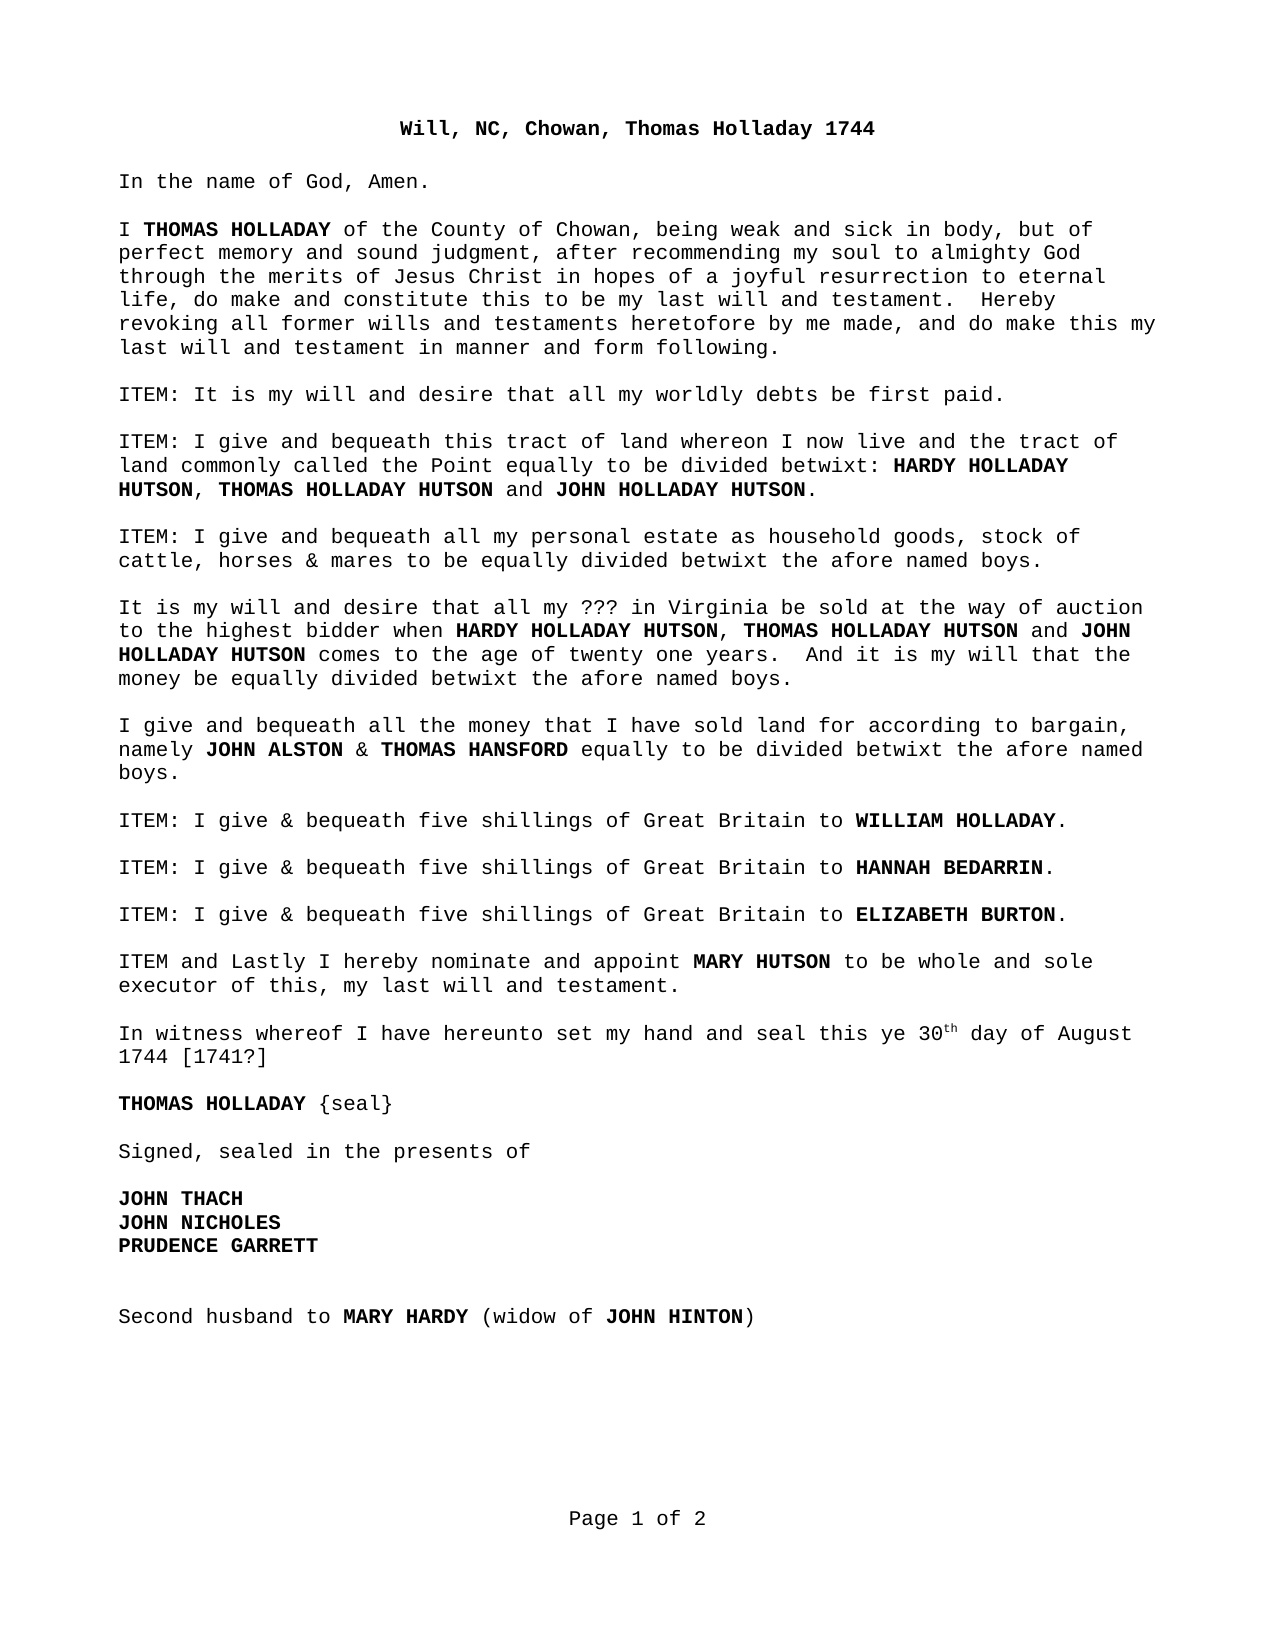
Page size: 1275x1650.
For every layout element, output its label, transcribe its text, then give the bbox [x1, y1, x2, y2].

text ITEM: I give & bequeath five shillings of Great Britain to Elizabeth Burton. [118, 904, 1157, 928]
text John Nicholes [118, 1212, 1157, 1235]
text Signed, sealed in the presents of [118, 1141, 1157, 1164]
text John Thach [118, 1188, 1157, 1212]
text ITEM and Lastly I hereby nominate and appoint MARY HUTSON to be whole and sole executor of this, my last will and testament. [118, 952, 1157, 999]
text I thomas Holladay of the County of Chowan, being weak and sick in body, but of perfect memory and sound judgment, after recommending my soul to almighty God through the merits of Jesus Christ in hopes of a joyful resurrection to eternal life, do make and constitute this to be my last will and testament. Hereby revoking all former wills and testaments heretofore by me made, and do make this my last will and testament in manner and form following. [118, 218, 1157, 360]
text ITEM: I give and bequeath this tract of land whereon I now live and the tract of land commonly called the Point equally to be divided betwixt: HARDY HOLLADAY HUTSON, THOMAS HOLLADAY HUTSON and JOHN HOLLADAY HUTSON. [118, 431, 1157, 502]
text It is my will and desire that all my ??? in Virginia be sold at the way of auction to the highest bidder when HARDY HOLLADAY HUTSON, THOMAS HOLLADAY HUTSON and JOHN HOLLADAY HUTSON comes to the age of twenty one years. And it is my will that the money be equally divided betwixt the afore named boys. [118, 597, 1157, 691]
text ITEM: I give & bequeath five shillings of Great Britain to Hannah Bedarrin. [118, 857, 1157, 881]
text In witness whereof I have hereunto set my hand and seal this ye 30th day of August 1744 [1741?] [118, 1022, 1157, 1070]
text ITEM: I give & bequeath five shillings of Great Britain to William Holladay. [118, 810, 1157, 833]
text In the name of God, Amen. [118, 171, 1157, 195]
text Prudence Garrett [118, 1235, 1157, 1259]
text Thomas Holladay {seal} [118, 1093, 1157, 1117]
text Second husband to Mary Hardy (widow of John Hinton) [118, 1306, 1157, 1330]
text ITEM: I give and bequeath all my personal estate as household goods, stock of cattle, horses & mares to be equally divided betwixt the afore named boys. [118, 526, 1157, 573]
text ITEM: It is my will and desire that all my worldly debts be first paid. [118, 384, 1157, 408]
text I give and bequeath all the money that I have sold land for according to bargain, namely JOHN Alston & Thomas Hansford equally to be divided betwixt the afore named boys. [118, 715, 1157, 786]
